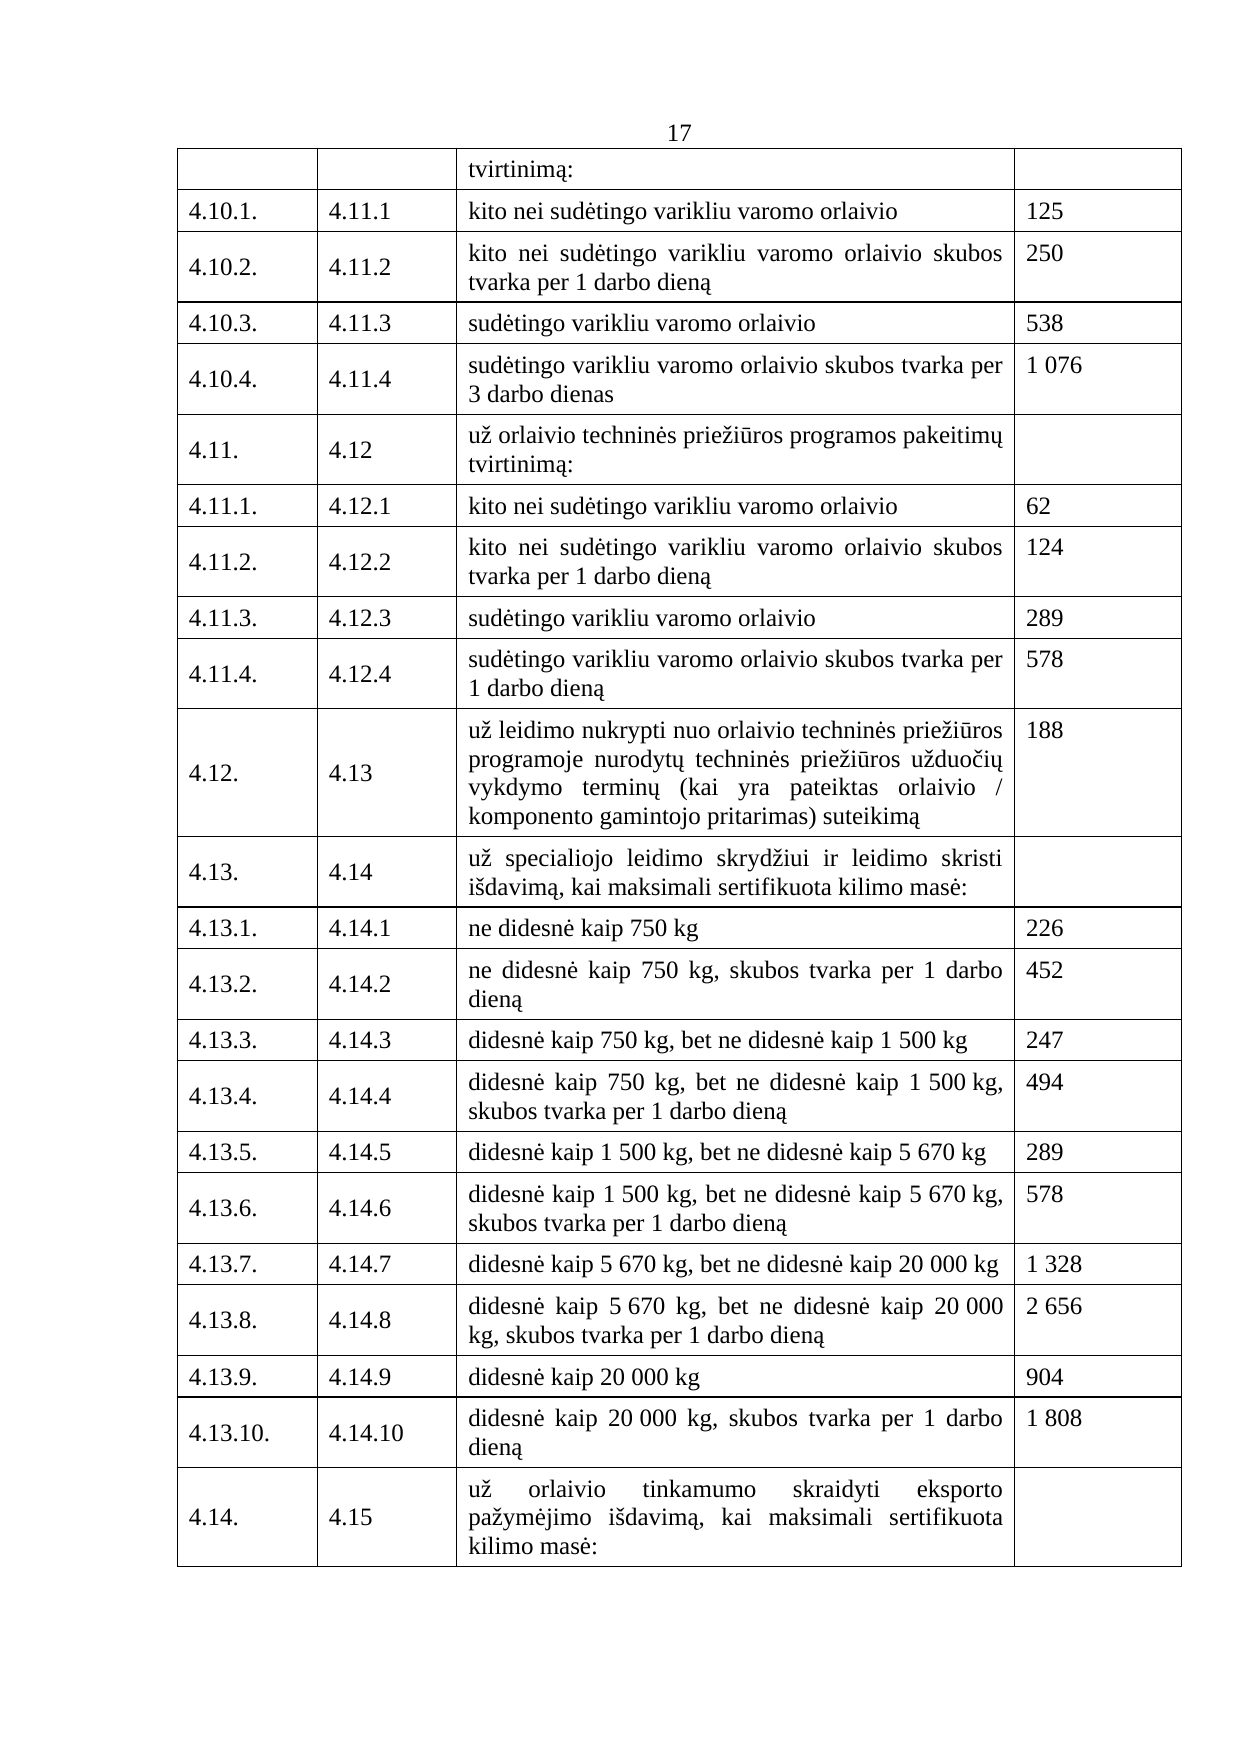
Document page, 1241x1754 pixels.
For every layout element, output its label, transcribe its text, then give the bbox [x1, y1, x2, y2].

table_cell 4.10.2. [178, 232, 317, 301]
table_cell didesnė kaip 1 500 kg, bet ne didesnė kaip 5 670 kg, skubos tvarka per 1 darbo dieną [457, 1173, 1014, 1243]
table_cell sudėtingo varikliu varomo orlaivio [457, 303, 1014, 343]
table_cell 4.13.10. [178, 1398, 317, 1467]
table_cell 247 [1015, 1020, 1181, 1060]
table_cell 4.11.3 [318, 303, 456, 343]
table_cell ne didesnė kaip 750 kg, skubos tvarka per 1 darbo dieną [457, 949, 1014, 1018]
table_cell didesnė kaip 5 670 kg, bet ne didesnė kaip 20 000 kg, skubos tvarka per 1 darbo dieną [457, 1285, 1014, 1355]
table_cell 4.14.10 [318, 1398, 456, 1467]
table_cell 4.10.4. [178, 344, 317, 413]
table_cell [1015, 837, 1181, 906]
table_cell 4.13.4. [178, 1061, 317, 1131]
table_cell už specialiojo leidimo skrydžiui ir leidimo skristi išdavimą, kai maksimali sertifikuota kilimo masė: [457, 837, 1014, 906]
table_cell didesnė kaip 750 kg, bet ne didesnė kaip 1 500 kg, skubos tvarka per 1 darbo dieną [457, 1061, 1014, 1131]
table_cell ne didesnė kaip 750 kg [457, 908, 1014, 948]
table_cell 4.10.3. [178, 303, 317, 343]
table_cell 4.11.4. [178, 639, 317, 708]
table_cell [1015, 415, 1181, 484]
table_cell 226 [1015, 908, 1181, 948]
table_cell 4.13.3. [178, 1020, 317, 1060]
table_cell 538 [1015, 303, 1181, 343]
table_cell 124 [1015, 527, 1181, 596]
table_cell 4.13.7. [178, 1244, 317, 1284]
table_cell kito nei sudėtingo varikliu varomo orlaivio skubos tvarka per 1 darbo dieną [457, 232, 1014, 301]
table_cell 904 [1015, 1356, 1181, 1396]
table_cell 125 [1015, 190, 1181, 231]
table_cell 4.14.7 [318, 1244, 456, 1284]
table_cell 250 [1015, 232, 1181, 301]
table_cell 4.12.1 [318, 485, 456, 526]
table_cell 4.12. [178, 709, 317, 836]
table_cell 4.11. [178, 415, 317, 484]
table_cell [1015, 149, 1181, 189]
table_cell 4.14.4 [318, 1061, 456, 1131]
table_cell 289 [1015, 1132, 1181, 1172]
table_cell 4.13.2. [178, 949, 317, 1018]
table_cell 4.11.2. [178, 527, 317, 596]
table_cell 4.10.1. [178, 190, 317, 231]
table_cell kito nei sudėtingo varikliu varomo orlaivio [457, 190, 1014, 231]
table_cell 4.14.8 [318, 1285, 456, 1355]
table_cell 4.14.3 [318, 1020, 456, 1060]
table_cell didesnė kaip 750 kg, bet ne didesnė kaip 1 500 kg [457, 1020, 1014, 1060]
table_cell [1015, 1468, 1181, 1566]
table_cell 4.12.3 [318, 597, 456, 638]
table_cell už orlaivio tinkamumo skraidyti eksporto pažymėjimo išdavimą, kai maksimali sertifikuota kilimo masė: [457, 1468, 1014, 1566]
table_cell 4.11.2 [318, 232, 456, 301]
table_cell 4.14.5 [318, 1132, 456, 1172]
table_cell 4.13.1. [178, 908, 317, 948]
table_cell 4.13. [178, 837, 317, 906]
table_cell sudėtingo varikliu varomo orlaivio [457, 597, 1014, 638]
table_cell 4.13.9. [178, 1356, 317, 1396]
table_cell 62 [1015, 485, 1181, 526]
table_cell didesnė kaip 1 500 kg, bet ne didesnė kaip 5 670 kg [457, 1132, 1014, 1172]
table_cell 4.12 [318, 415, 456, 484]
table_cell už orlaivio techninės priežiūros programos pakeitimų tvirtinimą: [457, 415, 1014, 484]
table_cell 1 076 [1015, 344, 1181, 413]
table_cell [178, 149, 317, 189]
table_cell 1 808 [1015, 1398, 1181, 1467]
table_cell 578 [1015, 639, 1181, 708]
table_cell 4.13.5. [178, 1132, 317, 1172]
table_cell 4.11.4 [318, 344, 456, 413]
table_cell 4.14.1 [318, 908, 456, 948]
table_cell didesnė kaip 20 000 kg, skubos tvarka per 1 darbo dieną [457, 1398, 1014, 1467]
table_cell 4.14 [318, 837, 456, 906]
table_cell 289 [1015, 597, 1181, 638]
table_cell tvirtinimą: [457, 149, 1014, 189]
table_cell kito nei sudėtingo varikliu varomo orlaivio [457, 485, 1014, 526]
table_cell 4.13.8. [178, 1285, 317, 1355]
table_cell 452 [1015, 949, 1181, 1018]
table_cell 494 [1015, 1061, 1181, 1131]
table_cell 4.11.1 [318, 190, 456, 231]
table_cell didesnė kaip 20 000 kg [457, 1356, 1014, 1396]
table_cell 188 [1015, 709, 1181, 836]
table_cell kito nei sudėtingo varikliu varomo orlaivio skubos tvarka per 1 darbo dieną [457, 527, 1014, 596]
table_cell 4.13.6. [178, 1173, 317, 1243]
table_cell [318, 149, 456, 189]
table_cell 2 656 [1015, 1285, 1181, 1355]
table_cell 4.11.1. [178, 485, 317, 526]
table_cell 4.12.2 [318, 527, 456, 596]
table_cell už leidimo nukrypti nuo orlaivio techninės priežiūros programoje nurodytų techninės priežiūros užduočių vykdymo terminų (kai yra pateiktas orlaivio / komponento gamintojo pritarimas) suteikimą [457, 709, 1014, 836]
table_cell 4.11.3. [178, 597, 317, 638]
table_cell 4.13 [318, 709, 456, 836]
table_cell 4.15 [318, 1468, 456, 1566]
table_cell didesnė kaip 5 670 kg, bet ne didesnė kaip 20 000 kg [457, 1244, 1014, 1284]
table_cell 578 [1015, 1173, 1181, 1243]
table_cell 1 328 [1015, 1244, 1181, 1284]
table_cell 4.14.9 [318, 1356, 456, 1396]
table_cell sudėtingo varikliu varomo orlaivio skubos tvarka per 1 darbo dieną [457, 639, 1014, 708]
table_cell 4.12.4 [318, 639, 456, 708]
table_cell sudėtingo varikliu varomo orlaivio skubos tvarka per 3 darbo dienas [457, 344, 1014, 413]
table_cell 4.14. [178, 1468, 317, 1566]
table_cell 4.14.2 [318, 949, 456, 1018]
table_cell 4.14.6 [318, 1173, 456, 1243]
